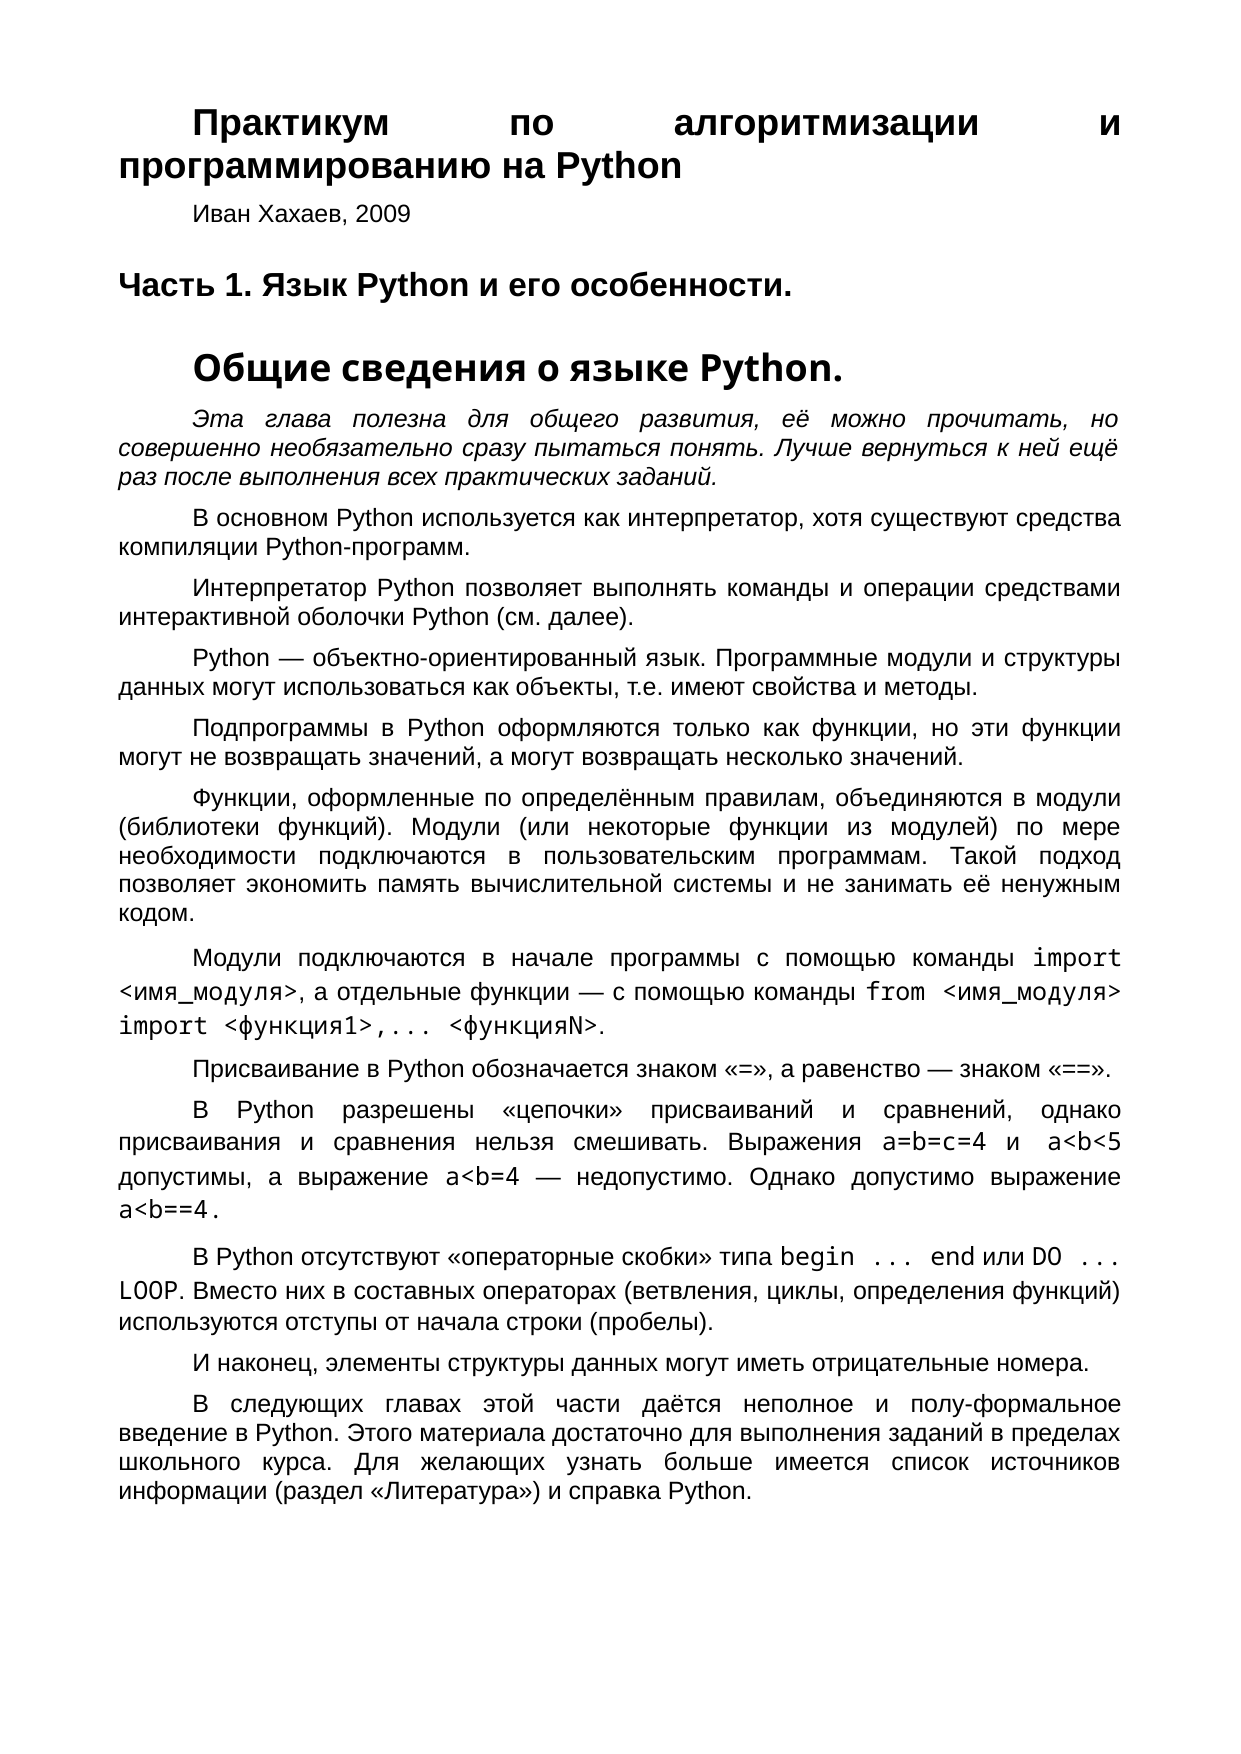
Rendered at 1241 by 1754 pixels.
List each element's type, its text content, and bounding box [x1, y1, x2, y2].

text В Python отсутствуют «операторные скобки» типа begin ... end или DO ... LOOP. Вместо них в составных операторах (ветвления, циклы, определения функций) используются отступы от начала строки (пробелы). [118, 1239, 1122, 1336]
text Python — объектно-ориентированный язык. Программные модули и структуры данных могут использоваться как объекты, т.е. имеют свойства и методы. [118, 643, 1122, 701]
subtitle Часть 1. Язык Python и его особенности. [118, 265, 1122, 303]
text В следующих главах этой части даётся неполное и полу-формальное введение в Python. Этого материала достаточно для выполнения заданий в пределах школьного курса. Для желающих узнать больше имеется список источников информации (раздел «Литература») и справка Python. [118, 1389, 1122, 1504]
subtitle Общие сведения о языке Python. [118, 341, 1122, 392]
title Практикум по алгоритмизации и программированию на Python [118, 100, 1122, 186]
text Подпрограммы в Python оформляются только как функции, но эти функции могут не возвращать значений, а могут возвращать несколько значений. [118, 713, 1122, 771]
text Эта глава полезна для общего развития, её можно прочитать, но совершенно необязательно сразу пытаться понять. Лучше вернуться к ней ещё раз после выполнения всех практических заданий. [118, 404, 1122, 491]
text Функции, оформленные по определённым правилам, объединяются в модули (библиотеки функций). Модули (или некоторые функции из модулей) по мере необходимости подключаются в пользовательским программам. Такой подход позволяет экономить память вычислительной системы и не занимать её ненужным кодом. [118, 783, 1122, 927]
text Иван Хахаев, 2009 [118, 199, 1122, 227]
text Присваивание в Python обозначается знаком «=», а равенство — знаком «==». [118, 1054, 1122, 1083]
text Интерпретатор Python позволяет выполнять команды и операции средствами интерактивной оболочки Python (см. далее). [118, 573, 1122, 631]
text Модули подключаются в начале программы с помощью команды import <имя_модуля>, а отдельные функции — с помощью команды from <имя_модуля> import <функция1>,... <функцияN>. [118, 939, 1122, 1042]
text В основном Python используется как интерпретатор, хотя существуют средства компиляции Python-программ. [118, 503, 1122, 561]
text И наконец, элементы структуры данных могут иметь отрицательные номера. [118, 1348, 1122, 1377]
text В Python разрешены «цепочки» присваиваний и сравнений, однако присваивания и сравнения нельзя смешивать. Выражения a=b=c=4 и a<b<5 допустимы, а выражение a<b=4 — недопустимо. Однако допустимо выражение a<b==4. [118, 1095, 1122, 1226]
